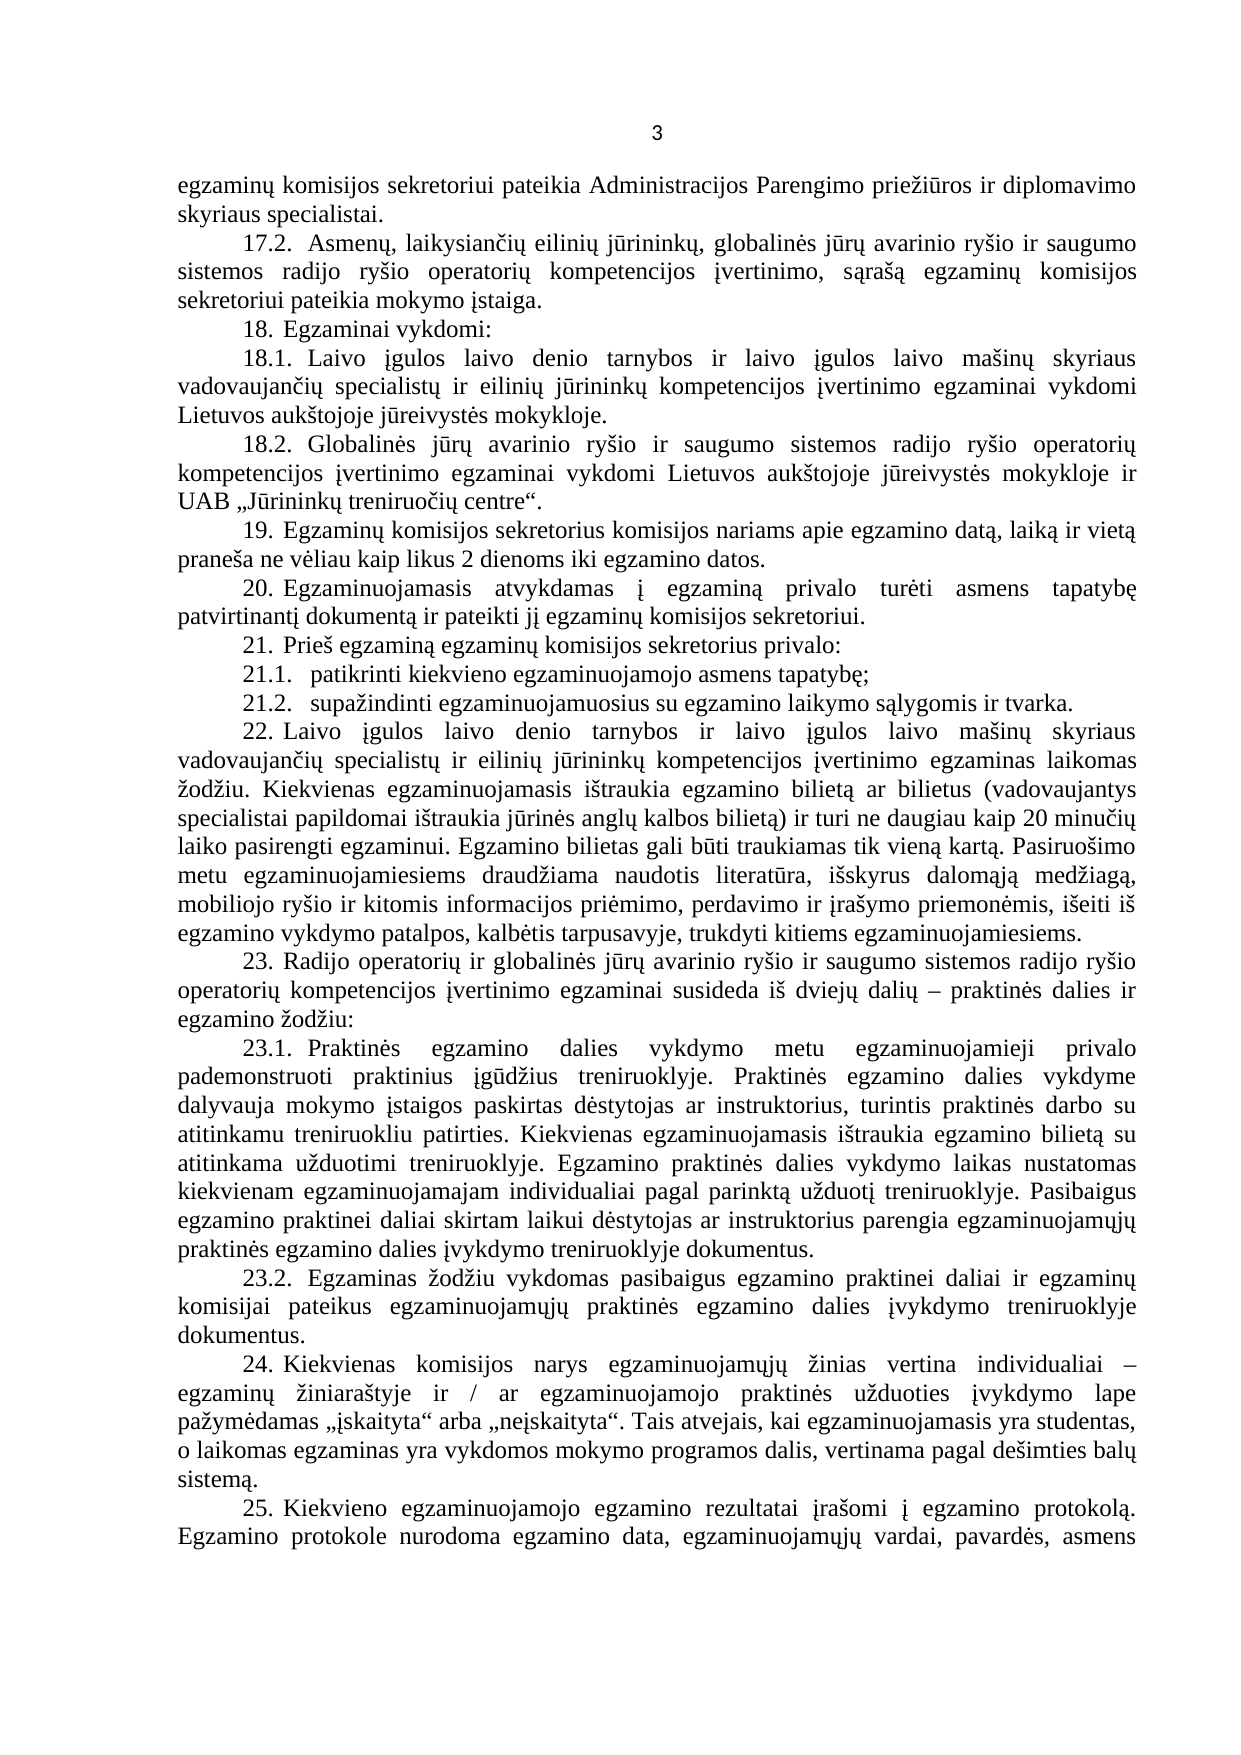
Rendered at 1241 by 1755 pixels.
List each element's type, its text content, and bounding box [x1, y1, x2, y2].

text 17.2. Asmenų, laikysiančių eilinių jūrininkų, globalinės jūrų avarinio ryšio ir saugumo sistemos radijo ryšio operatorių kompetencijos įvertinimo, sąrašą egzaminų komisijos sekretoriui pateikia mokymo įstaiga. [177, 228, 1137, 314]
text 20. Egzaminuojamasis atvykdamas į egzaminą privalo turėti asmens tapatybę patvirtinantį dokumentą ir pateikti jį egzaminų komisijos sekretoriui. [177, 573, 1137, 630]
text 21. Prieš egzaminą egzaminų komisijos sekretorius privalo: [177, 630, 1137, 659]
text 21.1. patikrinti kiekvieno egzaminuojamojo asmens tapatybę; [177, 659, 1137, 688]
text 23. Radijo operatorių ir globalinės jūrų avarinio ryšio ir saugumo sistemos radijo ryšio operatorių kompetencijos įvertinimo egzaminai susideda iš dviejų dalių – praktinės dalies ir egzamino žodžiu: [177, 946, 1137, 1033]
text 18.2. Globalinės jūrų avarinio ryšio ir saugumo sistemos radijo ryšio operatorių kompetencijos įvertinimo egzaminai vykdomi Lietuvos aukštojoje jūreivystės mokykloje ir UAB „Jūrininkų treniruočių centre“. [177, 429, 1137, 515]
text 25. Kiekvieno egzaminuojamojo egzamino rezultatai įrašomi į egzamino protokolą. Egzamino protokole nurodoma egzamino data, egzaminuojamųjų vardai, pavardės, asmens [177, 1493, 1137, 1550]
text 23.2. Egzaminas žodžiu vykdomas pasibaigus egzamino praktinei daliai ir egzaminų komisijai pateikus egzaminuojamųjų praktinės egzamino dalies įvykdymo treniruoklyje dokumentus. [177, 1263, 1137, 1349]
text egzaminų komisijos sekretoriui pateikia Administracijos Parengimo priežiūros ir diplomavimo skyriaus specialistai. [177, 170, 1137, 228]
text 18. Egzaminai vykdomi: [177, 314, 1137, 343]
text 21.2. supažindinti egzaminuojamuosius su egzamino laikymo sąlygomis ir tvarka. [177, 688, 1137, 716]
text 23.1. Praktinės egzamino dalies vykdymo metu egzaminuojamieji privalo pademonstruoti praktinius įgūdžius treniruoklyje. Praktinės egzamino dalies vykdyme dalyvauja mokymo įstaigos paskirtas dėstytojas ar instruktorius, turintis praktinės darbo su atitinkamu treniruokliu patirties. Kiekvienas egzaminuojamasis ištraukia egzamino bilietą su atitinkama užduotimi treniruoklyje. Egzamino praktinės dalies vykdymo laikas nustatomas kiekvienam egzaminuojamajam individualiai pagal parinktą užduotį treniruoklyje. Pasibaigus egzamino praktinei daliai skirtam laikui dėstytojas ar instruktorius parengia egzaminuojamųjų praktinės egzamino dalies įvykdymo treniruoklyje dokumentus. [177, 1033, 1137, 1263]
text 22. Laivo įgulos laivo denio tarnybos ir laivo įgulos laivo mašinų skyriaus vadovaujančių specialistų ir eilinių jūrininkų kompetencijos įvertinimo egzaminas laikomas žodžiu. Kiekvienas egzaminuojamasis ištraukia egzamino bilietą ar bilietus (vadovaujantys specialistai papildomai ištraukia jūrinės anglų kalbos bilietą) ir turi ne daugiau kaip 20 minučių laiko pasirengti egzaminui. Egzamino bilietas gali būti traukiamas tik vieną kartą. Pasiruošimo metu egzaminuojamiesiems draudžiama naudotis literatūra, išskyrus dalomąją medžiagą, mobiliojo ryšio ir kitomis informacijos priėmimo, perdavimo ir įrašymo priemonėmis, išeiti iš egzamino vykdymo patalpos, kalbėtis tarpusavyje, trukdyti kitiems egzaminuojamiesiems. [177, 716, 1137, 946]
text 18.1. Laivo įgulos laivo denio tarnybos ir laivo įgulos laivo mašinų skyriaus vadovaujančių specialistų ir eilinių jūrininkų kompetencijos įvertinimo egzaminai vykdomi Lietuvos aukštojoje jūreivystės mokykloje. [177, 343, 1137, 429]
text 19. Egzaminų komisijos sekretorius komisijos nariams apie egzamino datą, laiką ir vietą praneša ne vėliau kaip likus 2 dienoms iki egzamino datos. [177, 515, 1137, 573]
text 24. Kiekvienas komisijos narys egzaminuojamųjų žinias vertina individualiai – egzaminų žiniaraštyje ir / ar egzaminuojamojo praktinės užduoties įvykdymo lape pažymėdamas „įskaityta“ arba „neįskaityta“. Tais atvejais, kai egzaminuojamasis yra studentas, o laikomas egzaminas yra vykdomos mokymo programos dalis, vertinama pagal dešimties balų sistemą. [177, 1349, 1137, 1493]
